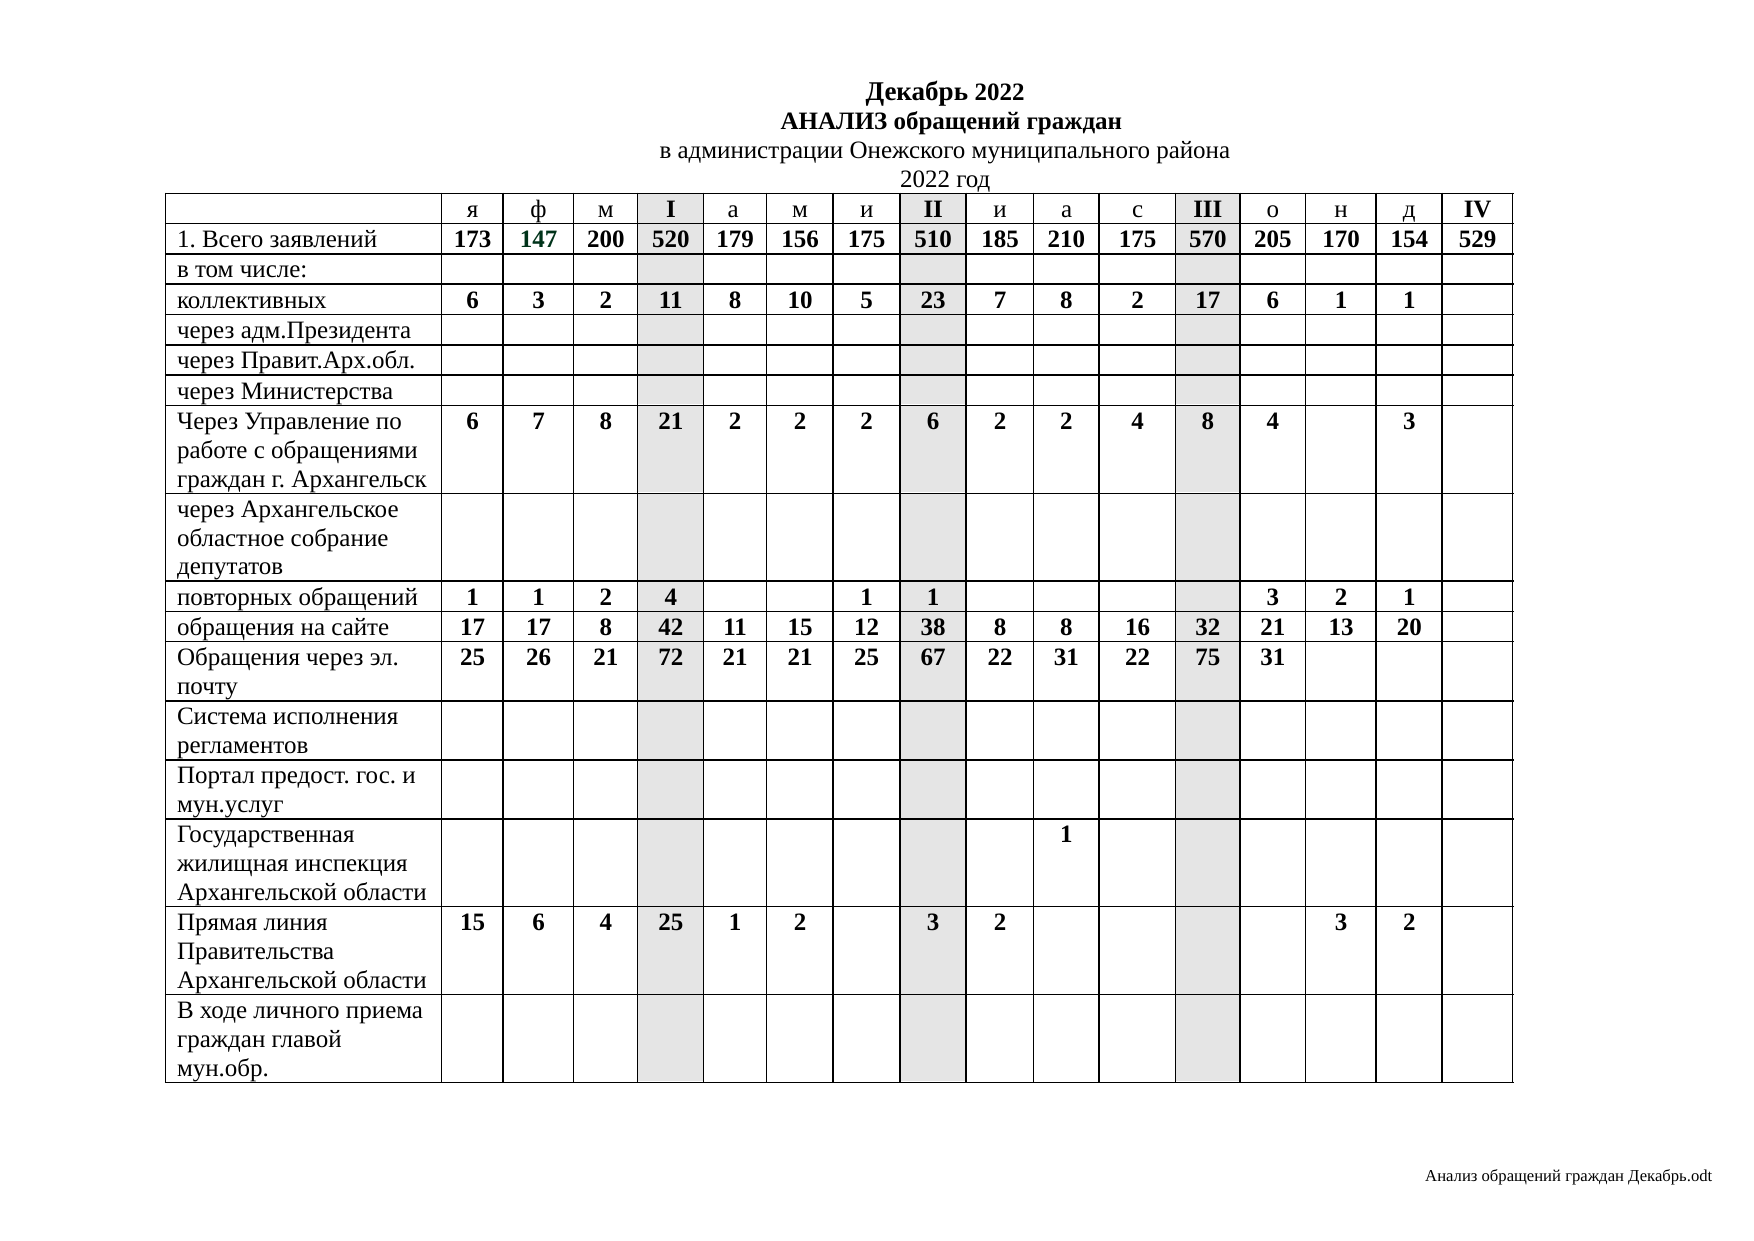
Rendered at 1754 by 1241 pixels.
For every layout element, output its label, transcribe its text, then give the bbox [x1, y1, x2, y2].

table_cell 42 [638, 612, 703, 641]
table_cell 13 [1306, 612, 1375, 641]
table_cell 2 [767, 406, 832, 492]
table_cell [1100, 702, 1175, 759]
table_cell [767, 582, 832, 611]
table_cell Обращения через эл. почту [166, 642, 441, 700]
table_cell 21 [1241, 612, 1305, 641]
table_cell 25 [638, 907, 703, 994]
table_cell 1 [1034, 820, 1098, 906]
table_cell [1306, 702, 1375, 759]
table_cell 8 [1034, 285, 1098, 314]
table_cell 2 [767, 907, 832, 994]
table_cell [1241, 761, 1305, 818]
table_cell [704, 255, 766, 283]
table_cell [504, 995, 573, 1081]
table_cell [574, 702, 637, 759]
table_cell [704, 376, 766, 404]
table_cell [1443, 582, 1512, 611]
text АНАЛИЗ обращений граждан [178, 106, 1712, 135]
table_cell 185 [967, 224, 1033, 253]
table_cell 6 [442, 285, 502, 314]
table_cell 8 [574, 612, 637, 641]
table_cell [967, 494, 1033, 580]
table_cell [1241, 702, 1305, 759]
table_cell [901, 315, 965, 344]
table_cell [1100, 582, 1175, 611]
table_cell [967, 315, 1033, 344]
table_cell 1 [704, 907, 766, 994]
table_cell 1 [1377, 285, 1441, 314]
table_cell [638, 702, 703, 759]
table_cell 8 [1034, 612, 1098, 641]
table_cell [1034, 255, 1098, 283]
table_cell [1241, 376, 1305, 404]
table_cell через адм.Президента [166, 315, 441, 344]
table_header ф [504, 194, 573, 223]
table_cell 175 [834, 224, 899, 253]
table_header а [704, 194, 766, 223]
table_cell 2 [704, 406, 766, 492]
table_cell [704, 315, 766, 344]
table_cell [967, 346, 1033, 374]
table_cell [1176, 995, 1239, 1081]
table_cell [1034, 702, 1098, 759]
table_cell [1241, 346, 1305, 374]
table_cell 3 [1306, 907, 1375, 994]
table_cell 510 [901, 224, 965, 253]
table_header н [1306, 194, 1375, 223]
table_cell [574, 376, 637, 404]
table_cell 21 [574, 642, 637, 700]
table_cell [442, 820, 502, 906]
table_cell 17 [1176, 285, 1239, 314]
table_cell [574, 315, 637, 344]
table_cell [638, 315, 703, 344]
table_header I [638, 194, 703, 223]
table_cell В ходе личного приема граждан главой мун.обр. [166, 995, 441, 1081]
table_cell [901, 494, 965, 580]
table_cell [1306, 995, 1375, 1081]
table_cell [1443, 315, 1512, 344]
table_cell 32 [1176, 612, 1239, 641]
table_cell [767, 315, 832, 344]
table_cell [834, 346, 899, 374]
table_cell 5 [834, 285, 899, 314]
table_cell 6 [442, 406, 502, 492]
table_cell 8 [967, 612, 1033, 641]
table_cell [1034, 995, 1098, 1081]
table_cell [834, 907, 899, 994]
table_cell 205 [1241, 224, 1305, 253]
table_cell [834, 315, 899, 344]
table_cell [638, 494, 703, 580]
table_cell [901, 255, 965, 283]
table_cell [1176, 820, 1239, 906]
table_cell [1100, 820, 1175, 906]
table_cell 67 [901, 642, 965, 700]
table_cell 1. Всего заявлений [166, 224, 441, 253]
table_cell 8 [574, 406, 637, 492]
table_cell через Правит.Арх.обл. [166, 346, 441, 374]
table_cell [1443, 761, 1512, 818]
table_cell 2 [834, 406, 899, 492]
table_cell 17 [504, 612, 573, 641]
table_cell [767, 820, 832, 906]
table_cell 1 [1377, 582, 1441, 611]
table_cell 72 [638, 642, 703, 700]
table_header [166, 194, 441, 223]
table_cell [1100, 346, 1175, 374]
table_cell [1100, 761, 1175, 818]
table_cell 26 [504, 642, 573, 700]
table_cell [1377, 761, 1441, 818]
table_cell 170 [1306, 224, 1375, 253]
table_cell [1241, 907, 1305, 994]
table_cell [1377, 702, 1441, 759]
table_cell [704, 582, 766, 611]
table_cell 10 [767, 285, 832, 314]
table_cell 4 [1100, 406, 1175, 492]
table_cell 8 [704, 285, 766, 314]
table_cell [1443, 820, 1512, 906]
table_cell [1306, 494, 1375, 580]
table_cell [1241, 255, 1305, 283]
table_cell [967, 820, 1033, 906]
table_cell 4 [638, 582, 703, 611]
table_cell 2 [1100, 285, 1175, 314]
table_cell [704, 346, 766, 374]
table_cell [1034, 494, 1098, 580]
table_cell [834, 702, 899, 759]
table_cell [767, 761, 832, 818]
table_cell [638, 761, 703, 818]
table_cell [1176, 255, 1239, 283]
table_header о [1241, 194, 1305, 223]
table_cell 8 [1176, 406, 1239, 492]
table_cell [442, 761, 502, 818]
table_cell [1306, 642, 1375, 700]
table_cell [1034, 315, 1098, 344]
table_cell [442, 494, 502, 580]
table_cell Портал предост. гос. и мун.услуг [166, 761, 441, 818]
table_cell повторных обращений [166, 582, 441, 611]
table_cell [442, 702, 502, 759]
table_cell [1443, 376, 1512, 404]
table_cell [767, 255, 832, 283]
table_cell [574, 761, 637, 818]
table_cell [1241, 494, 1305, 580]
table_cell [767, 376, 832, 404]
table_cell [767, 346, 832, 374]
table_cell 156 [767, 224, 832, 253]
table_cell [1176, 907, 1239, 994]
table_cell 2 [967, 406, 1033, 492]
table_cell [1100, 255, 1175, 283]
table_cell [1377, 315, 1441, 344]
table_cell [1241, 995, 1305, 1081]
table_cell [504, 702, 573, 759]
table_cell 2 [967, 907, 1033, 994]
text 2022 год [178, 164, 1712, 192]
table_cell [1377, 255, 1441, 283]
table_cell [1443, 346, 1512, 374]
table_cell 20 [1377, 612, 1441, 641]
table_cell 4 [1241, 406, 1305, 492]
table_cell 17 [442, 612, 502, 641]
table_cell 21 [704, 642, 766, 700]
table_cell [504, 346, 573, 374]
table_cell [504, 315, 573, 344]
table_cell [1306, 376, 1375, 404]
table_cell [1443, 255, 1512, 283]
table_header с [1100, 194, 1175, 223]
table_cell 200 [574, 224, 637, 253]
table_cell [1176, 315, 1239, 344]
table_cell 2 [1306, 582, 1375, 611]
table_cell [767, 995, 832, 1081]
table_cell 6 [901, 406, 965, 492]
table_cell [1176, 582, 1239, 611]
table_header я [442, 194, 502, 223]
table_cell [1443, 406, 1512, 492]
table_cell [834, 761, 899, 818]
table_cell [1377, 820, 1441, 906]
table_cell [574, 820, 637, 906]
table_cell 21 [638, 406, 703, 492]
table_cell 12 [834, 612, 899, 641]
table_cell [704, 702, 766, 759]
table_cell [1377, 494, 1441, 580]
table_cell 11 [638, 285, 703, 314]
table_header д [1377, 194, 1441, 223]
table_cell 1 [1306, 285, 1375, 314]
table_cell [1443, 702, 1512, 759]
table_cell [574, 494, 637, 580]
table_cell 2 [1034, 406, 1098, 492]
table_cell [1306, 346, 1375, 374]
table_cell 147 [504, 224, 573, 253]
table_cell [834, 820, 899, 906]
table_cell [967, 255, 1033, 283]
table_cell [834, 255, 899, 283]
table_cell [901, 376, 965, 404]
table_header и [834, 194, 899, 223]
table_cell [767, 494, 832, 580]
table_cell [1377, 642, 1441, 700]
table_header и [967, 194, 1033, 223]
table_cell 179 [704, 224, 766, 253]
table_cell [901, 761, 965, 818]
table_cell [967, 376, 1033, 404]
table_cell [442, 995, 502, 1081]
table_cell 6 [504, 907, 573, 994]
table_cell [1176, 346, 1239, 374]
table_cell [1443, 907, 1512, 994]
table_cell через Архангельское областное собрание депутатов [166, 494, 441, 580]
table_cell 25 [442, 642, 502, 700]
table_cell [1034, 346, 1098, 374]
table_cell [504, 376, 573, 404]
table_cell [504, 761, 573, 818]
table_header а [1034, 194, 1098, 223]
table_header м [767, 194, 832, 223]
table_cell Прямая линия Правительства Архангельской области [166, 907, 441, 994]
table_cell [1034, 376, 1098, 404]
text в администрации Онежского муниципального района [178, 135, 1712, 164]
table_cell обращения на сайте [166, 612, 441, 641]
table_cell [834, 376, 899, 404]
table_cell [1176, 494, 1239, 580]
table_cell Система исполнения регламентов [166, 702, 441, 759]
table_cell [442, 346, 502, 374]
table_cell [967, 702, 1033, 759]
table_cell 4 [574, 907, 637, 994]
table_cell [1443, 995, 1512, 1081]
table_cell [704, 494, 766, 580]
table_cell [504, 820, 573, 906]
table_cell [1306, 761, 1375, 818]
table_cell [834, 995, 899, 1081]
table_cell [1443, 612, 1512, 641]
table_cell [1377, 346, 1441, 374]
table_cell [1176, 376, 1239, 404]
table_cell [1100, 995, 1175, 1081]
table_cell [442, 315, 502, 344]
table_cell 2 [574, 582, 637, 611]
table_cell Через Управление по работе с обращениями граждан г. Архангельск [166, 406, 441, 492]
table_cell 1 [834, 582, 899, 611]
table_cell 154 [1377, 224, 1441, 253]
table_cell 173 [442, 224, 502, 253]
table_cell [1176, 761, 1239, 818]
table_cell [901, 995, 965, 1081]
table_cell [1306, 255, 1375, 283]
table_cell 2 [574, 285, 637, 314]
table_cell [1034, 582, 1098, 611]
table_cell 22 [1100, 642, 1175, 700]
table_cell 16 [1100, 612, 1175, 641]
table_cell [704, 761, 766, 818]
table_cell [967, 582, 1033, 611]
table_cell 11 [704, 612, 766, 641]
table_cell 2 [1377, 907, 1441, 994]
table_cell [901, 702, 965, 759]
table_cell 3 [504, 285, 573, 314]
table_cell 31 [1241, 642, 1305, 700]
text Декабрь 2022 [178, 75, 1712, 106]
table_cell [767, 702, 832, 759]
table_cell 75 [1176, 642, 1239, 700]
table_cell [967, 995, 1033, 1081]
table_cell [1443, 642, 1512, 700]
table_cell [901, 820, 965, 906]
table_cell [504, 255, 573, 283]
table_header II [901, 194, 965, 223]
table_cell [1306, 820, 1375, 906]
table_cell 3 [901, 907, 965, 994]
table_header III [1176, 194, 1239, 223]
table_cell 529 [1443, 224, 1512, 253]
table_cell 38 [901, 612, 965, 641]
table_cell коллективных [166, 285, 441, 314]
table_cell 1 [442, 582, 502, 611]
table_cell [1100, 315, 1175, 344]
table_cell 7 [967, 285, 1033, 314]
table_cell 1 [901, 582, 965, 611]
table_cell [638, 820, 703, 906]
table_cell [1377, 995, 1441, 1081]
table_cell [1034, 907, 1098, 994]
table_header м [574, 194, 637, 223]
table_cell [574, 255, 637, 283]
table_cell [442, 255, 502, 283]
table_cell [1100, 907, 1175, 994]
table_cell в том числе: [166, 255, 441, 283]
table_cell [1443, 285, 1512, 314]
table_header IV [1443, 194, 1512, 223]
table_cell 6 [1241, 285, 1305, 314]
table_cell [967, 761, 1033, 818]
table_cell 520 [638, 224, 703, 253]
table_cell через Министерства [166, 376, 441, 404]
table_cell [1377, 376, 1441, 404]
table_cell Государственная жилищная инспекция Архангельской области [166, 820, 441, 906]
table_cell 210 [1034, 224, 1098, 253]
table_cell [1241, 315, 1305, 344]
table_cell [442, 376, 502, 404]
table_cell [1306, 315, 1375, 344]
table_cell [1443, 494, 1512, 580]
table_cell 175 [1100, 224, 1175, 253]
table_cell 15 [442, 907, 502, 994]
table_cell [1034, 761, 1098, 818]
table_cell [1306, 406, 1375, 492]
table_cell 15 [767, 612, 832, 641]
table_cell 7 [504, 406, 573, 492]
table_cell 31 [1034, 642, 1098, 700]
table_cell 3 [1241, 582, 1305, 611]
table_cell [704, 995, 766, 1081]
table_cell [1241, 820, 1305, 906]
table_cell 25 [834, 642, 899, 700]
table_cell 1 [504, 582, 573, 611]
table_cell [638, 376, 703, 404]
table_cell 22 [967, 642, 1033, 700]
table_cell 21 [767, 642, 832, 700]
table_cell [574, 346, 637, 374]
table_cell [704, 820, 766, 906]
table_cell [638, 255, 703, 283]
table_cell [638, 995, 703, 1081]
table_cell 23 [901, 285, 965, 314]
table_cell [504, 494, 573, 580]
table_cell 3 [1377, 406, 1441, 492]
table_cell [574, 995, 637, 1081]
table_cell [638, 346, 703, 374]
table_cell 570 [1176, 224, 1239, 253]
table_cell [834, 494, 899, 580]
table_cell [1176, 702, 1239, 759]
table_cell [1100, 494, 1175, 580]
table_cell [1100, 376, 1175, 404]
table_cell [901, 346, 965, 374]
